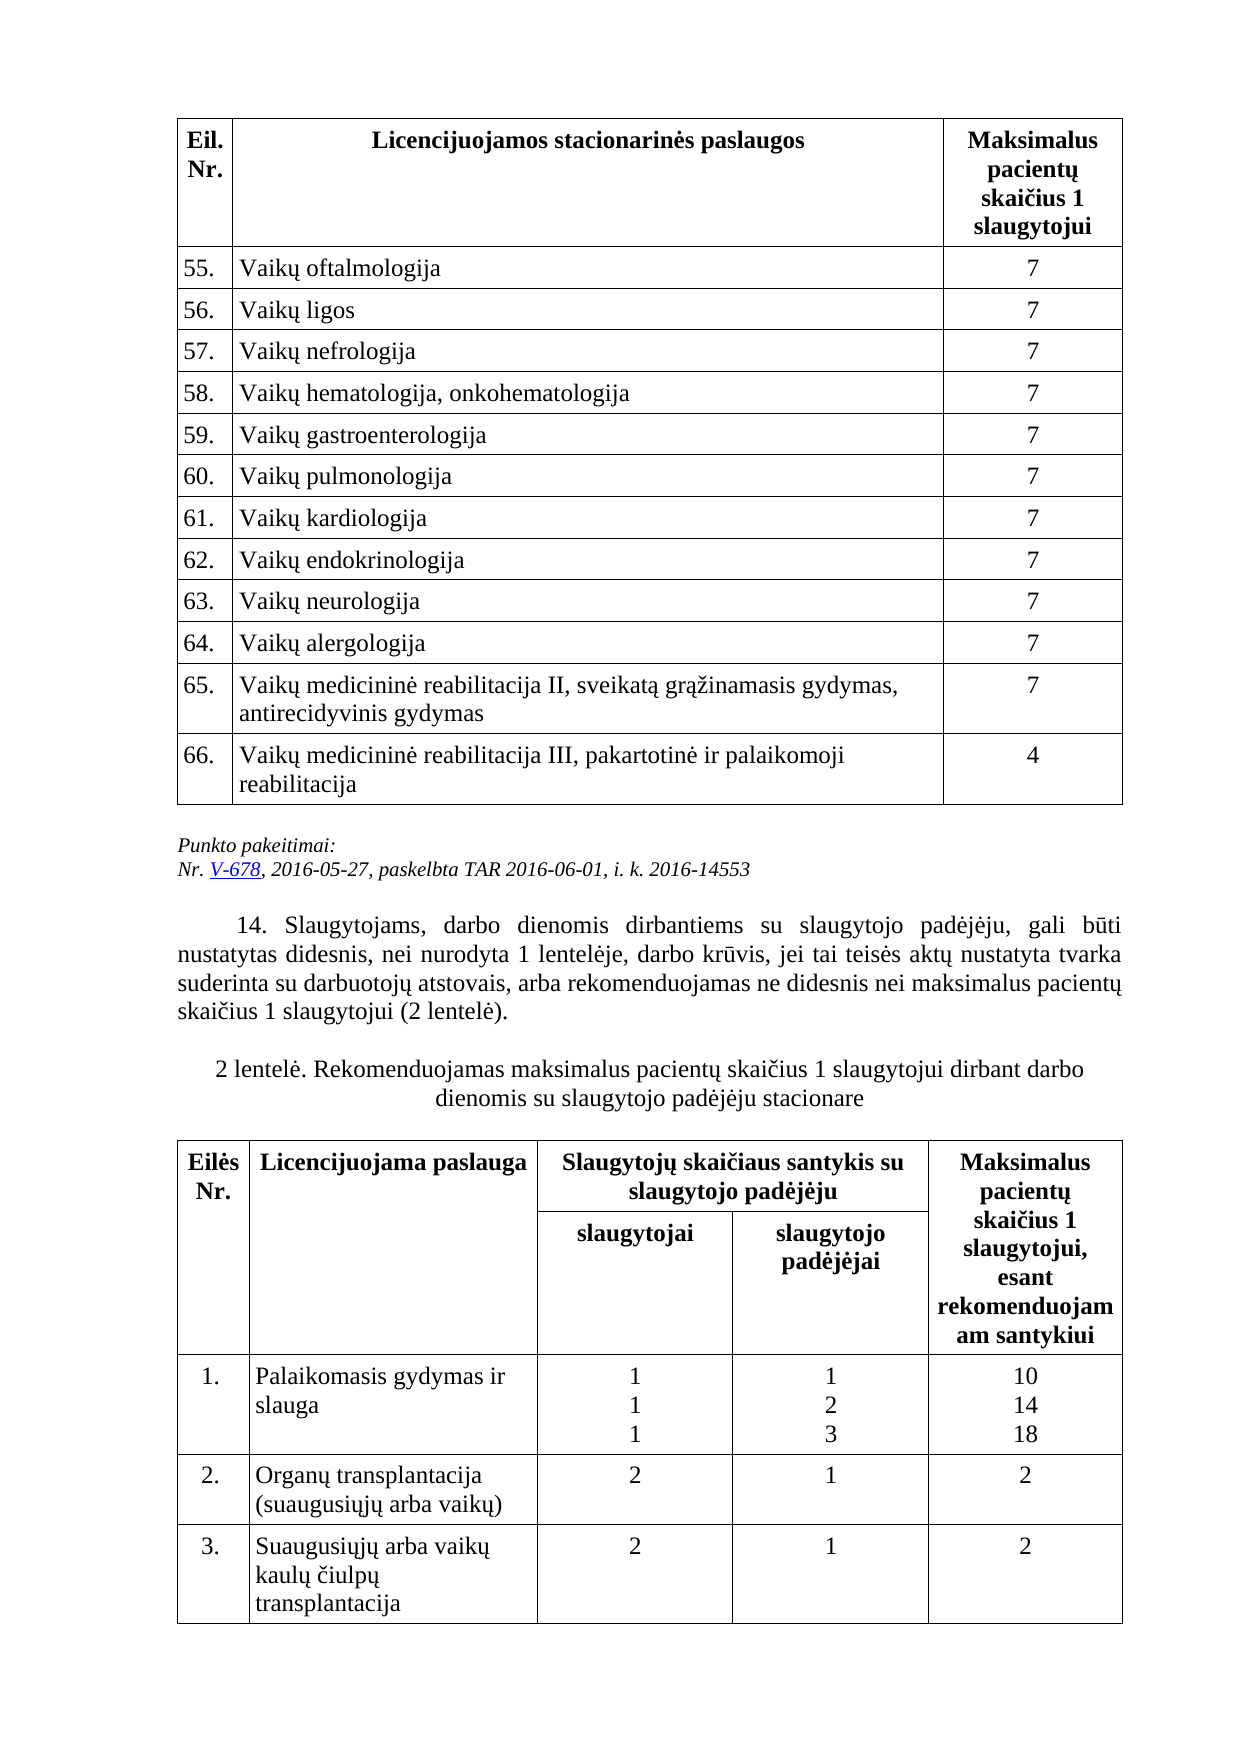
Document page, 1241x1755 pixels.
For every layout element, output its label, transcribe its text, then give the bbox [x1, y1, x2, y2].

table_cell 1 1 1 [538, 1355, 732, 1453]
table_header Maksimalus pacientų skaičius 1 slaugytojui [944, 119, 1122, 246]
table_cell 1 2 3 [733, 1355, 928, 1453]
table_cell 7 [944, 289, 1122, 329]
table_cell Vaikų gastroenterologija [233, 414, 943, 454]
table_cell 3. [178, 1525, 249, 1623]
table_cell 2 [929, 1455, 1122, 1524]
table_cell 63. [178, 580, 232, 621]
table_cell 7 [944, 372, 1122, 413]
table_cell Vaikų hematologija, onkohematologija [233, 372, 943, 413]
table_cell slaugytojai [538, 1212, 732, 1354]
table_cell slaugytojo padėjėjai [733, 1212, 928, 1354]
table_cell 4 [944, 734, 1122, 803]
table_cell Vaikų nefrologija [233, 330, 943, 371]
table_cell 58. [178, 372, 232, 413]
table_cell 2. [178, 1455, 249, 1524]
table_cell Vaikų pulmonologija [233, 455, 943, 496]
table_cell 2 [929, 1525, 1122, 1623]
text Nr. V-678, 2016-05-27, paskelbta TAR 2016-06-01, i. k. 2016-14553 [177, 857, 1122, 881]
text Punkto pakeitimai: [177, 833, 1122, 857]
table_header Licencijuojamos stacionarinės paslaugos [233, 119, 943, 246]
table_cell Vaikų kardiologija [233, 497, 943, 538]
table_cell Vaikų oftalmologija [233, 247, 943, 288]
table_cell 2 [538, 1525, 732, 1623]
table_cell 59. [178, 414, 232, 454]
table_cell 1 [733, 1525, 928, 1623]
table_cell Organų transplantacija (suaugusiųjų arba vaikų) [250, 1455, 537, 1524]
table_cell 61. [178, 497, 232, 538]
table_cell 55. [178, 247, 232, 288]
table_header Eilės Nr. [178, 1141, 249, 1354]
table_cell Vaikų ligos [233, 289, 943, 329]
table_cell 60. [178, 455, 232, 496]
table_header Licencijuojama paslauga [250, 1141, 537, 1354]
table_cell 7 [944, 539, 1122, 579]
table_cell 7 [944, 247, 1122, 288]
table_cell 7 [944, 414, 1122, 454]
table_cell 56. [178, 289, 232, 329]
table_cell Vaikų medicininė reabilitacija III, pakartotinė ir palaikomoji reabilitacija [233, 734, 943, 803]
table_cell 7 [944, 497, 1122, 538]
table_cell 62. [178, 539, 232, 579]
text 2 lentelė. Rekomenduojamas maksimalus pacientų skaičius 1 slaugytojui dirbant darbo dienomis su slaugytojo padėjėju stacionare [177, 1054, 1122, 1111]
table_cell 7 [944, 664, 1122, 733]
table_cell Vaikų neurologija [233, 580, 943, 621]
table_cell 1. [178, 1355, 249, 1453]
table_cell 57. [178, 330, 232, 371]
table_cell Palaikomasis gydymas ir slauga [250, 1355, 537, 1453]
table_cell Suaugusiųjų arba vaikų kaulų čiulpų transplantacija [250, 1525, 537, 1623]
table_cell 2 [538, 1455, 732, 1524]
table_cell 7 [944, 455, 1122, 496]
table_cell Vaikų alergologija [233, 622, 943, 663]
table_cell 64. [178, 622, 232, 663]
table_header Eil. Nr. [178, 119, 232, 246]
table_header Maksimalus pacientų skaičius 1 slaugytojui, esant rekomenduojamam santykiui [929, 1141, 1122, 1354]
table_cell 10 14 18 [929, 1355, 1122, 1453]
table_cell Vaikų medicininė reabilitacija II, sveikatą grąžinamasis gydymas, antirecidyvinis gydymas [233, 664, 943, 733]
table_cell 66. [178, 734, 232, 803]
text 14. Slaugytojams, darbo dienomis dirbantiems su slaugytojo padėjėju, gali būti nustatytas didesnis, nei nurodyta 1 lentelėje, darbo krūvis, jei tai teisės aktų nustatyta tvarka suderinta su darbuotojų atstovais, arba rekomenduojamas ne didesnis nei maksimalus pacientų skaičius 1 slaugytojui (2 lentelė). [177, 910, 1122, 1025]
table_header Slaugytojų skaičiaus santykis su slaugytojo padėjėju [538, 1141, 928, 1211]
table_cell 1 [733, 1455, 928, 1524]
table_cell 7 [944, 622, 1122, 663]
table_cell Vaikų endokrinologija [233, 539, 943, 579]
table_cell 65. [178, 664, 232, 733]
table_cell 7 [944, 330, 1122, 371]
table_cell 7 [944, 580, 1122, 621]
